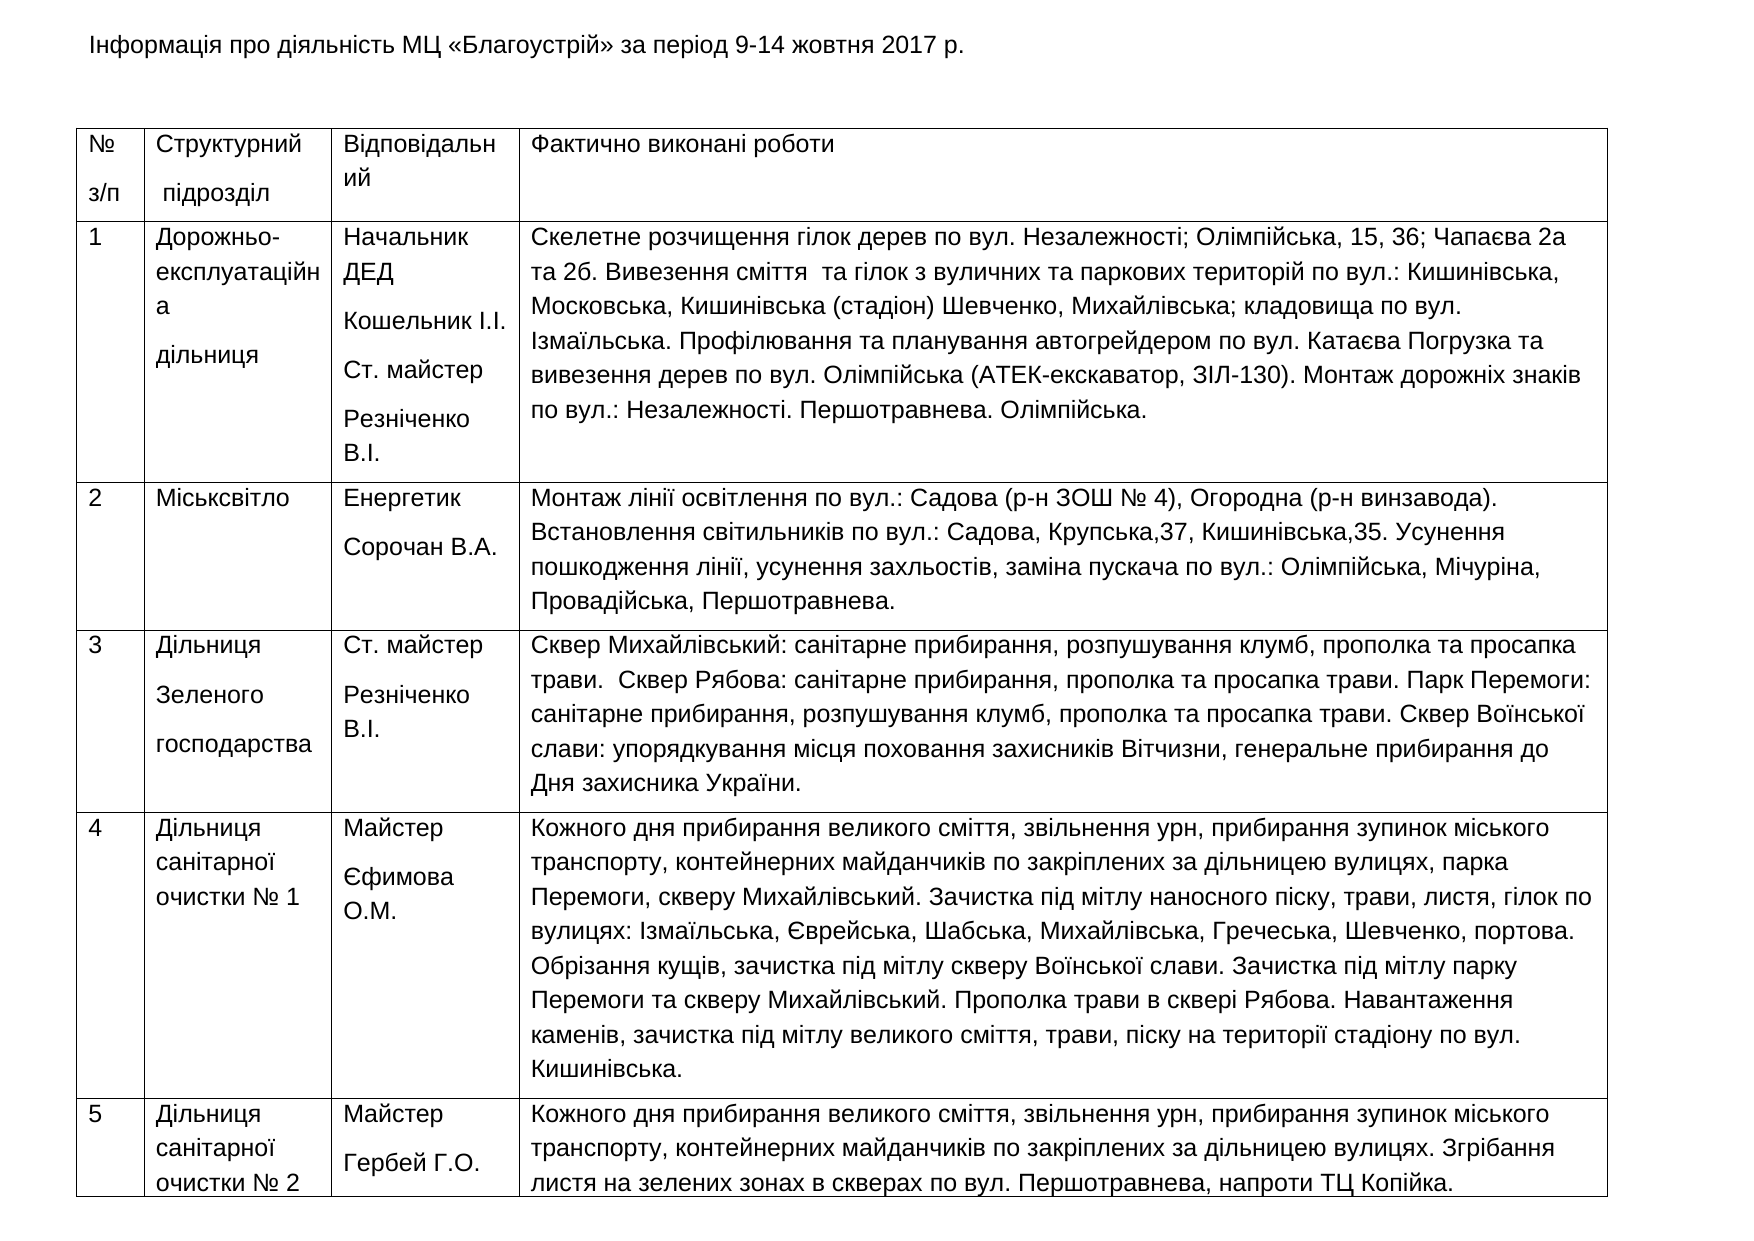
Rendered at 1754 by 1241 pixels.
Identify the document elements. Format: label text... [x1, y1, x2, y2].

table_cell Кожного дня прибирання великого сміття, звільнення урн, прибирання зупинок міського транспорту, контейнерних майданчиків по закріплених за дільницею вулицях. Згрібання листя на зелених зонах в скверах по вул. Першотравнева, напроти ТЦ Копійка. [520, 1099, 1607, 1196]
table_cell 1 [77, 222, 144, 482]
table_cell 4 [77, 813, 144, 1097]
table_cell Ст. майстер Резніченко В.І. [332, 631, 519, 812]
table_cell Енергетик Сорочан В.А. [332, 483, 519, 629]
table_cell 2 [77, 483, 144, 629]
table_cell Дільниця санітарної очистки № 1 [145, 813, 331, 1097]
table_cell Дільниця Зеленого господарства [145, 631, 331, 812]
table_cell Міськсвітло [145, 483, 331, 629]
table_header Структурний підрозділ [145, 129, 331, 221]
table_cell Монтаж лінії освітлення по вул.: Садова (р-н ЗОШ № 4), Огородна (р-н винзавода). Встановлення світильників по вул.: Садова, Крупська,37, Кишинівська,35. Усунення пошкодження лінії, усунення захльостів, заміна пускача по вул.: Олімпійська, Мічуріна, Провадійська, Першотравнева. [520, 483, 1607, 629]
table_cell 3 [77, 631, 144, 812]
table_cell Майстер Гербей Г.О. [332, 1099, 519, 1196]
table_cell Начальник ДЕД Кошельник І.І. Ст. майстер Резніченко В.І. [332, 222, 519, 482]
table_cell Кожного дня прибирання великого сміття, звільнення урн, прибирання зупинок міського транспорту, контейнерних майданчиків по закріплених за дільницею вулицях, парка Перемоги, скверу Михайлівський. Зачистка під мітлу наносного піску, трави, листя, гілок по вулицях: Ізмаїльська, Єврейська, Шабська, Михайлівська, Гречеська, Шевченко, портова. Обрізання кущів, зачистка під мітлу скверу Воїнської слави. Зачистка під мітлу парку Перемоги та скверу Михайлівський. Прополка трави в сквері Рябова. Навантаження каменів, зачистка під мітлу великого сміття, трави, піску на території стадіону по вул. Кишинівська. [520, 813, 1607, 1097]
table_header Відповідальний [332, 129, 519, 221]
table_cell Дільниця санітарної очистки № 2 [145, 1099, 331, 1196]
table_cell Скелетне розчищення гілок дерев по вул. Незалежності; Олімпійська, 15, 36; Чапаєва 2а та 2б. Вивезення сміття та гілок з вуличних та паркових територій по вул.: Кишинівська, Московська, Кишинівська (стадіон) Шевченко, Михайлівська; кладовища по вул. Ізмаїльська. Профілювання та планування автогрейдером по вул. Катаєва Погрузка та вивезення дерев по вул. Олімпійська (АТЕК-екскаватор, ЗІЛ-130). Монтаж дорожніх знаків по вул.: Незалежності. Першотравнева. Олімпійська. [520, 222, 1607, 482]
table_cell Майстер Єфимова О.М. [332, 813, 519, 1097]
table_header Фактично виконані роботи [520, 129, 1607, 221]
table_cell Сквер Михайлівський: санітарне прибирання, розпушування клумб, прополка та просапка трави. Сквер Рябова: санітарне прибирання, прополка та просапка трави. Парк Перемоги: санітарне прибирання, розпушування клумб, прополка та просапка трави. Сквер Воїнської слави: упорядкування місця поховання захисників Вітчизни, генеральне прибирання до Дня захисника України. [520, 631, 1607, 812]
table_cell Дорожньо-експлуатаційна дільниця [145, 222, 331, 482]
table_header № з/п [77, 129, 144, 221]
table_cell 5 [77, 1099, 144, 1196]
text Інформація про діяльність МЦ «Благоустрій» за період 9-14 жовтня 2017 р. [89, 29, 1695, 58]
